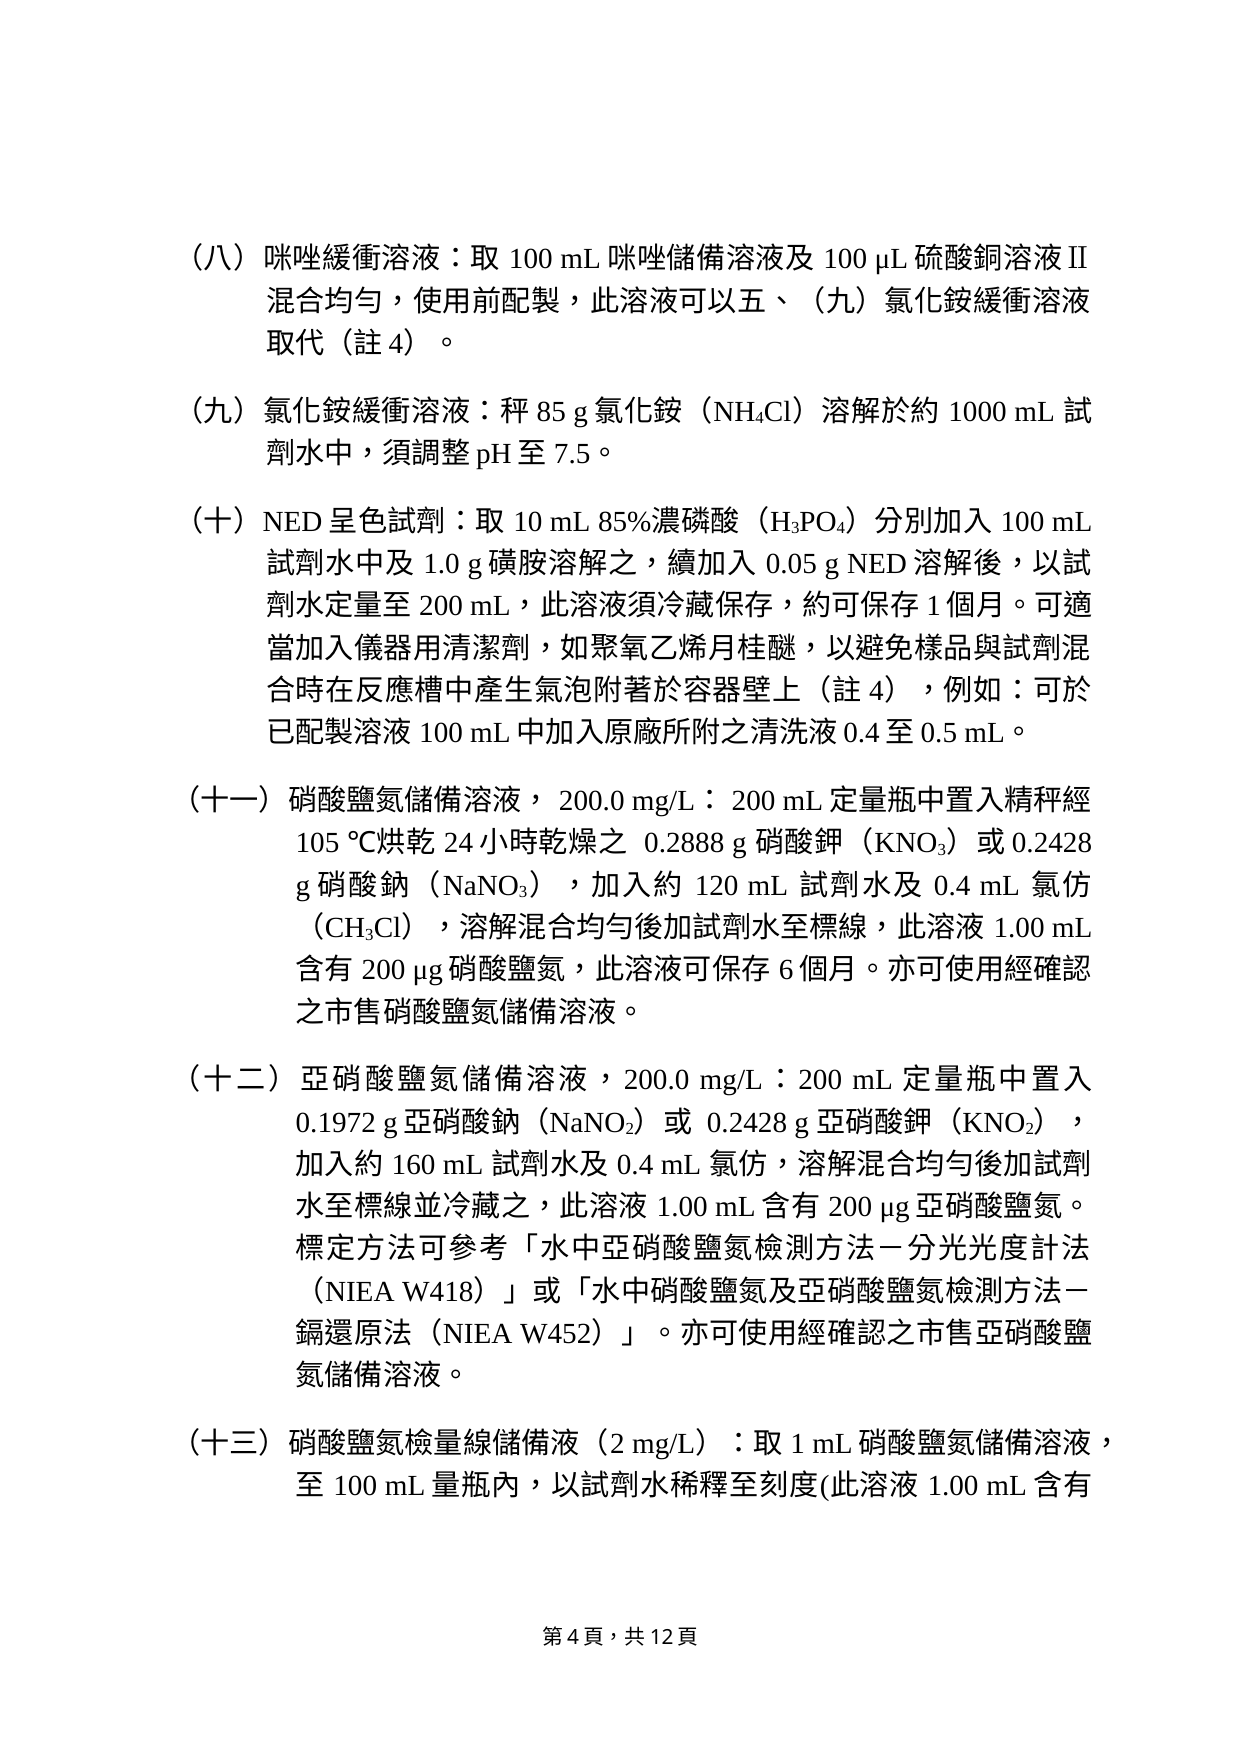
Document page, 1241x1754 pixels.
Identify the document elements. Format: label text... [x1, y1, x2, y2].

text （十）NED呈色試劑：取 10 mL 85%濃磷酸（H3PO4）分別加入 100 mL 試劑水中及 1.0 g磺胺溶解之，續加入 0.05 g NED溶解後，以試劑水定量至 200 mL，此溶液須冷藏保存，約可保存 1個月。可適當加入儀器用清潔劑，如聚氧乙烯月桂醚，以避免樣品與試劑混合時在反應槽中產生氣泡附著於容器壁上（註4），例如：可於已配製溶液 100 mL中加入原廠所附之清洗液0.4至0.5 mL。 [174, 497, 1092, 751]
text （八）咪唑緩衝溶液：取 100 mL咪唑儲備溶液及 100 μL硫酸銅溶液Ⅱ混合均勻，使用前配製，此溶液可以五、（九）氯化銨緩衝溶液取代（註4）。 [174, 235, 1092, 362]
text （十一）硝酸鹽氮儲備溶液， 200.0 mg/L： 200 mL定量瓶中置入精秤經 105 ℃烘乾 24小時乾燥之 0.2888 g 硝酸鉀（KNO3）或0.2428 g硝酸鈉（NaNO3），加入約 120 mL 試劑水及 0.4 mL 氯仿（CH3Cl），溶解混合均勻後加試劑水至標線，此溶液 1.00 mL含有 200 μg硝酸鹽氮，此溶液可保存 6個月。亦可使用經確認之市售硝酸鹽氮儲備溶液。 [171, 777, 1092, 1030]
text （十二）亞硝酸鹽氮儲備溶液，200.0 mg/L：200 mL定量瓶中置入 0.1972 g亞硝酸鈉（NaNO2）或 0.2428 g 亞硝酸鉀（KNO2），加入約 160 mL 試劑水及 0.4 mL 氯仿，溶解混合均勻後加試劑水至標線並冷藏之，此溶液 1.00 mL含有 200 μg亞硝酸鹽氮。標定方法可參考「水中亞硝酸鹽氮檢測方法－分光光度計法（NIEA W418）」或「水中硝酸鹽氮及亞硝酸鹽氮檢測方法－鎘還原法（NIEA W452）」。亦可使用經確認之市售亞硝酸鹽氮儲備溶液。 [171, 1056, 1092, 1394]
text （十三）硝酸鹽氮檢量線儲備液（2 mg/L）：取 1 mL硝酸鹽氮儲備溶液，至 100 mL量瓶內，以試劑水稀釋至刻度(此溶液 1.00 mL含有 2.00 μg硝酸鹽氮）。可依實際需要配製適當濃度之檢量線儲備液。 [171, 1419, 1092, 1504]
text （九）氯化銨緩衝溶液：秤85 g氯化銨（NH4Cl）溶解於約 1000 mL 試劑水中，須調整pH至 7.5。 [174, 387, 1092, 472]
